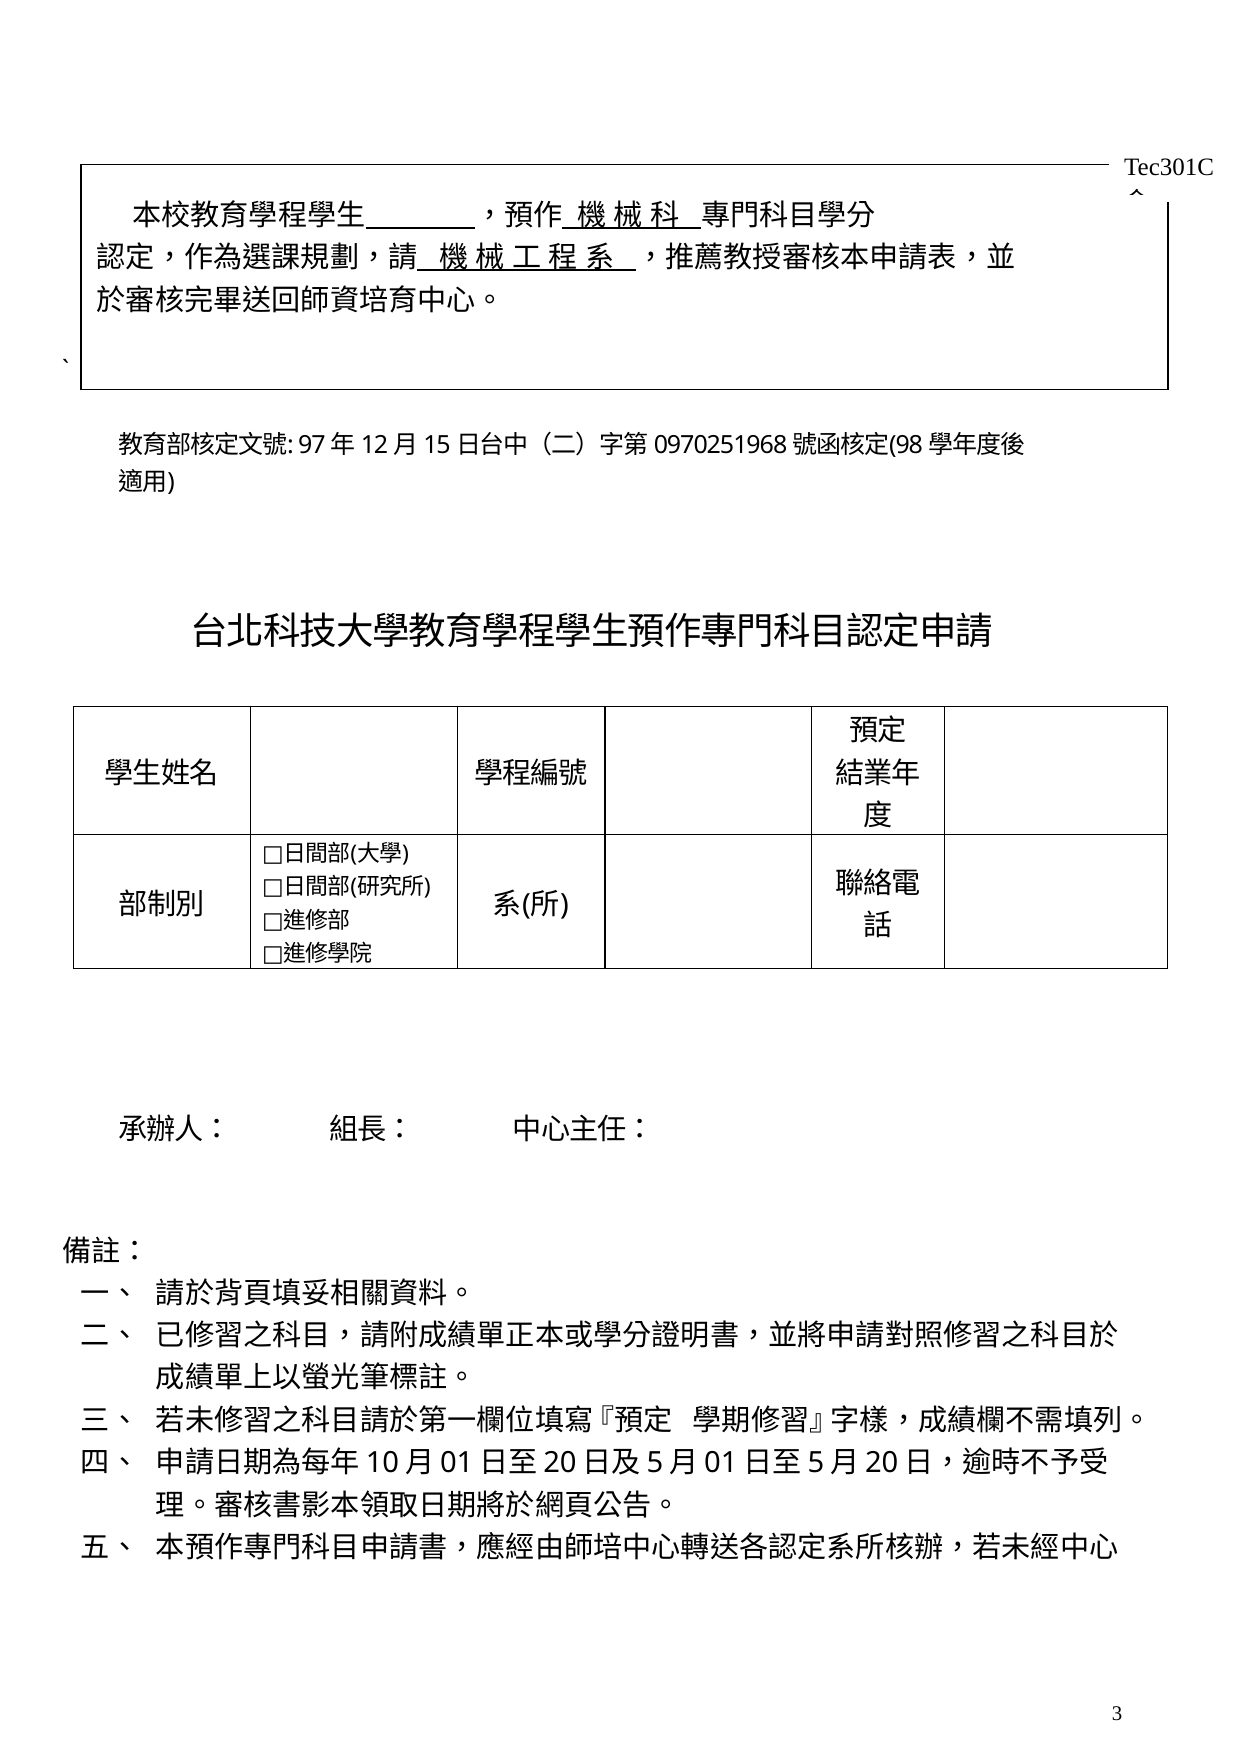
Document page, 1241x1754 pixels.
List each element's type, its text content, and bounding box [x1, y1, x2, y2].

table_cell [945, 835, 1167, 968]
table_cell 系(所) [458, 835, 604, 968]
table_header [606, 707, 811, 834]
table_cell 部制別 [74, 835, 250, 968]
table_cell [606, 835, 811, 968]
text Tec301C金 [1124, 153, 1225, 194]
list 申請日期為每年10月01日至20日及5月01日至5月20日，逾時不予受理。審核書影本領取日期將於網頁公告。 [81, 1439, 1122, 1523]
table_cell 聯絡電話 [812, 835, 944, 968]
text 台北科技大學教育學程學生預作專門科目認定申請 [62, 601, 1122, 655]
table_header 預定 結業年度 [812, 707, 944, 834]
table_cell □日間部(大學) □日間部(研究所) □進修部 □進修學院 [251, 835, 457, 968]
text 承辦人： 組長： 中心主任： [118, 1106, 1122, 1148]
list 若未修習之科目請於第一欄位填寫『預定 學期修習』字樣，成績欄不需填列。 [81, 1396, 1122, 1439]
table_header [945, 707, 1167, 834]
list 已修習之科目，請附成績單正本或學分證明書，並將申請對照修習之科目於成績單上以螢光筆標註。 [81, 1312, 1122, 1396]
text 教育部核定文號: 97年12月15日台中（二）字第0970251968號函核定(98學年度後適用) [118, 423, 1039, 498]
text 本校教育學程學生 ，預作 機 械 科 專門科目學分 [96, 192, 1152, 234]
text 認定，作為選課規劃，請 機 械 工 程 系 ，推薦教授審核本申請表，並 [96, 234, 1152, 276]
table_header [251, 707, 457, 834]
table_header 學生姓名 [74, 707, 250, 834]
list 本預作專門科目申請書，應經由師培中心轉送各認定系所核辦，若未經中心 [81, 1523, 1122, 1566]
text 於審核完畢送回師資培育中心。 [96, 276, 1152, 318]
text 備註： [62, 1227, 1122, 1269]
list 請於背頁填妥相關資料。 [81, 1269, 1122, 1312]
table_header 學程編號 [458, 707, 604, 834]
text ` [62, 352, 80, 386]
